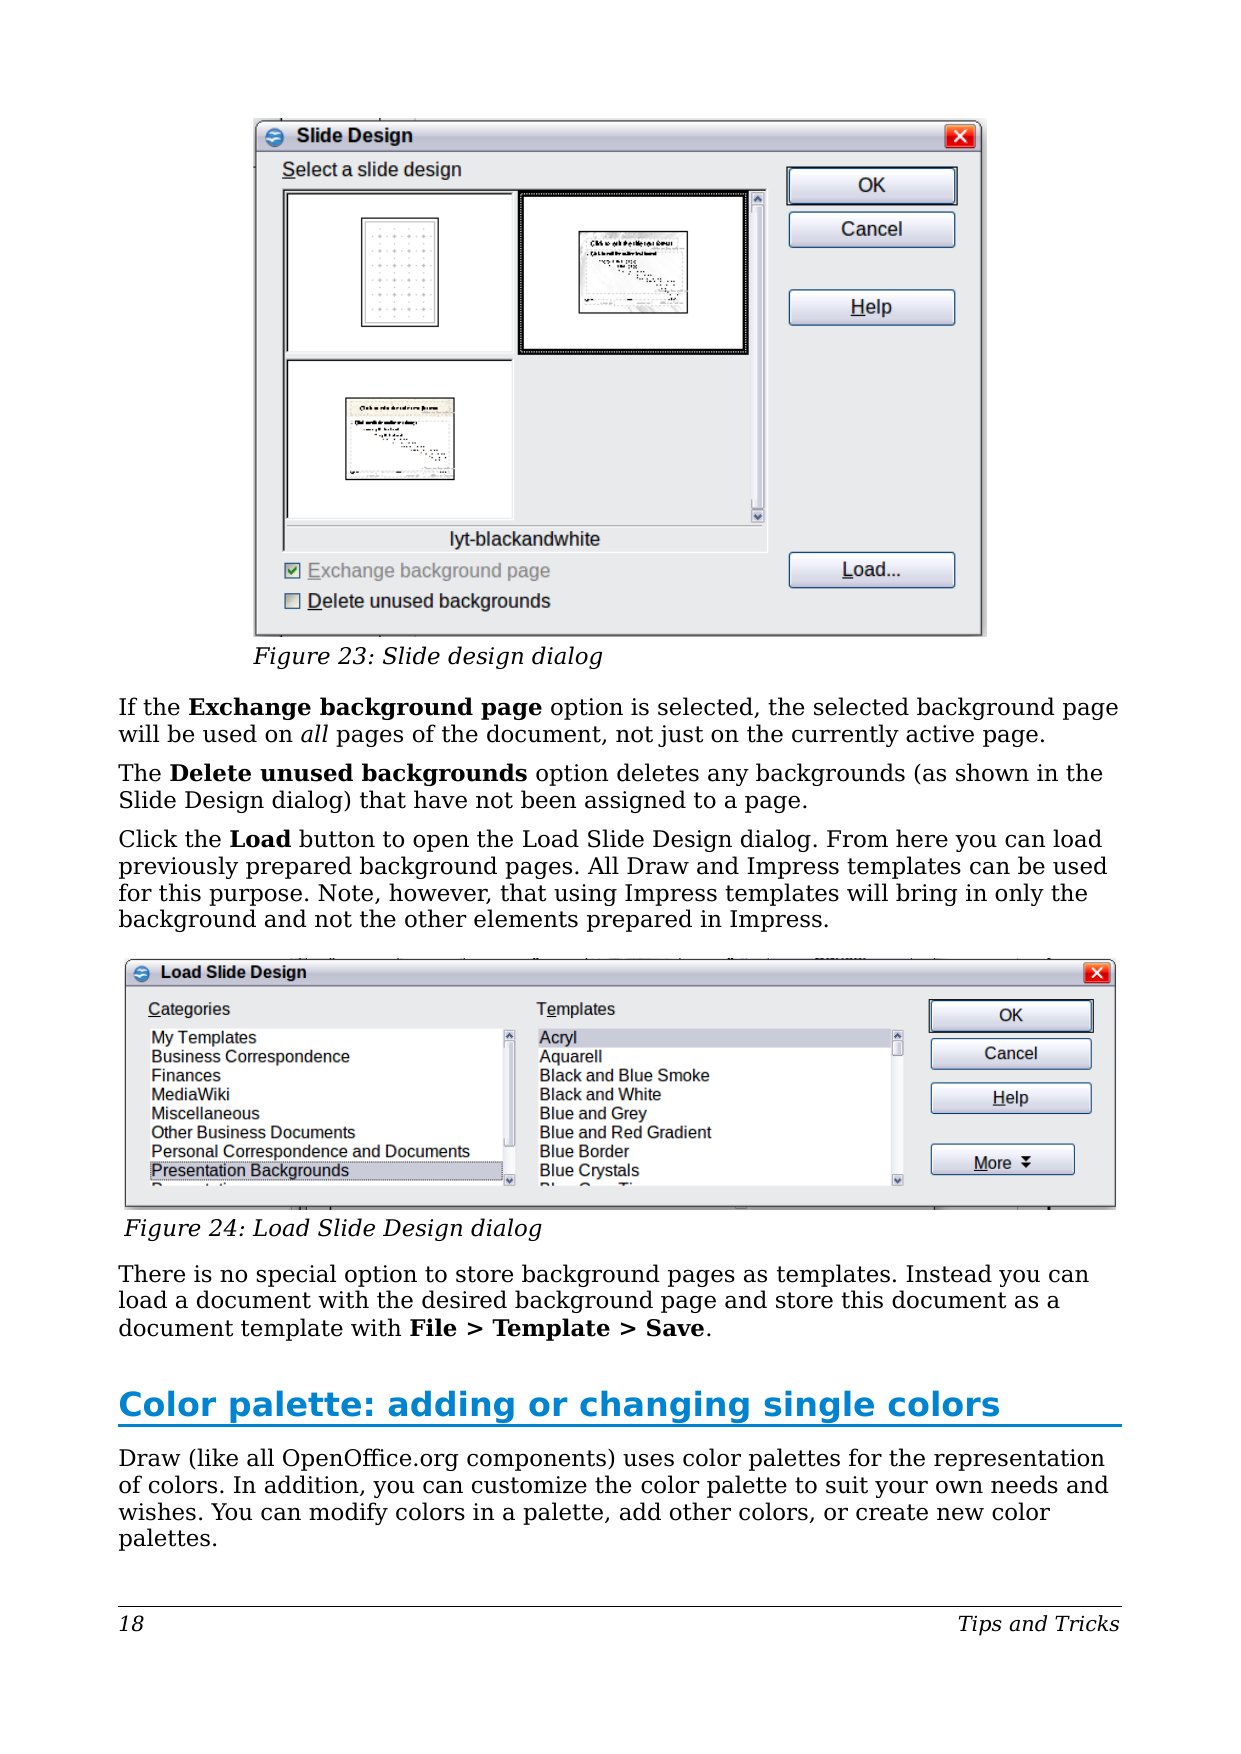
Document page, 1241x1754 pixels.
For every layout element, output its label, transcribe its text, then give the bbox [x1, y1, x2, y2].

text There is no special option to store background pages as templates. Instead you can load a document with the desired background page and store this document as a document template with File > Template > Save. [118, 1261, 1122, 1341]
text Draw (like all OpenOffice.org components) uses color palettes for the representation of colors. In addition, you can customize the color palette to suit your own needs and wishes. You can modify colors in a palette, add other colors, or create new color palettes. [118, 1446, 1122, 1552]
text If the Exchange background page option is selected, the selected background page will be used on all pages of the document, not just on the currently active page. [118, 694, 1122, 747]
picture [124, 958, 1117, 1210]
text Click the Load button to open the Load Slide Design dialog. From here you can load previously prepared background pages. All Draw and Impress templates can be used for this purpose. Note, however, that using Impress templates will bring in only the background and not the other elements prepared in Impress. [118, 826, 1122, 933]
picture [253, 118, 987, 637]
text The Delete unused backgrounds option deletes any backgrounds (as shown in the Slide Design dialog) that have not been assigned to a page. [118, 760, 1122, 814]
subtitle Color palette: adding or changing single colors [118, 1386, 1122, 1424]
text Figure 23: Slide design dialog [253, 643, 987, 670]
text Figure 24: Load Slide Design dialog [124, 1216, 1116, 1242]
